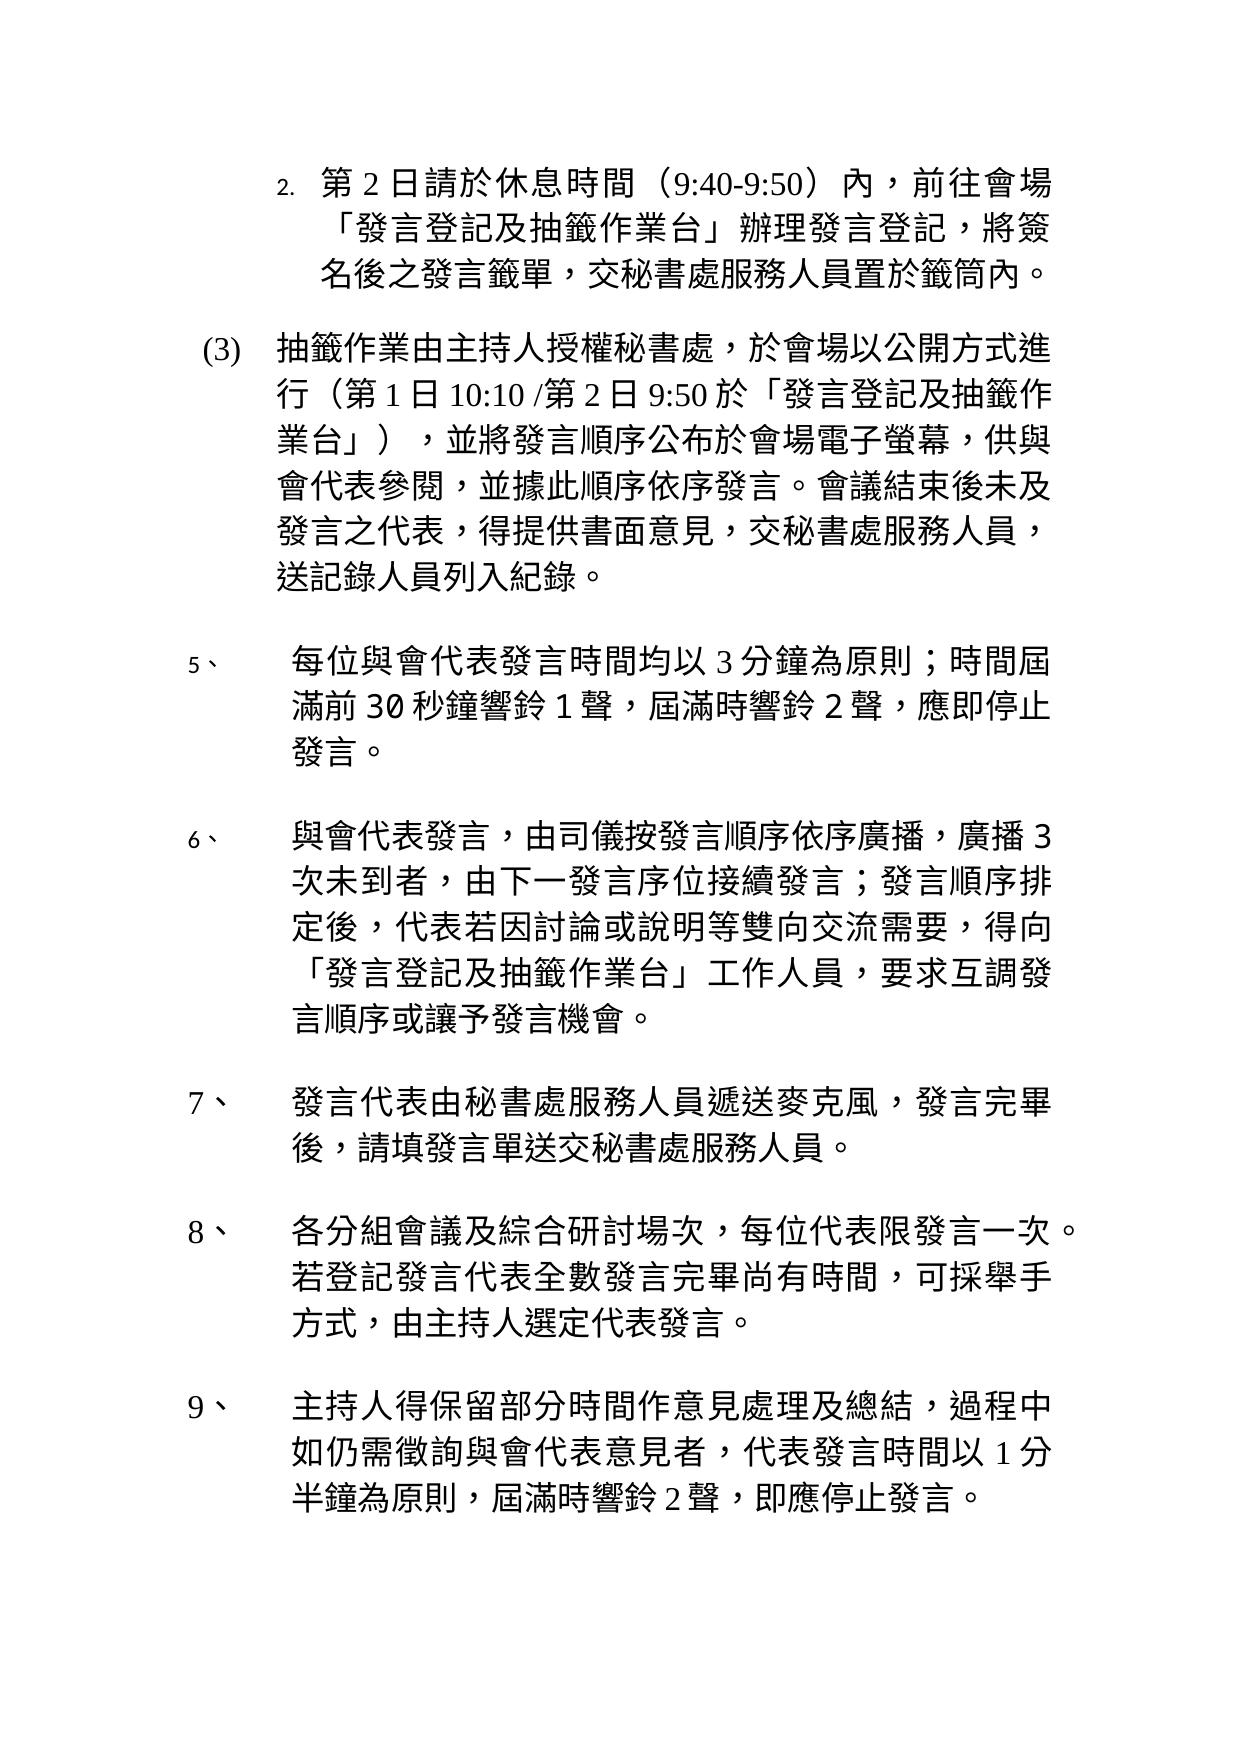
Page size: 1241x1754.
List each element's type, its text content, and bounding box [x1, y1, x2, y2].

list 主持人得保留部分時間作意見處理及總結，過程中如仍需徵詢與會代表意見者，代表發言時間以1分半鐘為原則，屆滿時響鈴2聲，即應停止發言。 [187, 1382, 1053, 1520]
list 與會代表發言，由司儀按發言順序依序廣播，廣播3次未到者，由下一發言序位接續發言；發言順序排定後，代表若因討論或說明等雙向交流需要，得向「發言登記及抽籤作業台」工作人員，要求互調發言順序或讓予發言機會。 [187, 811, 1053, 1041]
list 第2日請於休息時間（9:40-9:50）內，前往會場「發言登記及抽籤作業台」辦理發言登記，將簽名後之發言籤單，交秘書處服務人員置於籤筒內。 [276, 158, 1053, 296]
list 每位與會代表發言時間均以3分鐘為原則；時間屆滿前30秒鐘響鈴1聲，屆滿時響鈴2聲，應即停止發言。 [187, 636, 1053, 774]
list 發言代表由秘書處服務人員遞送麥克風，發言完畢後，請填發言單送交秘書處服務人員。 [187, 1078, 1053, 1170]
list 抽籤作業由主持人授權秘書處，於會場以公開方式進行（第1日10:10 /第2日9:50於「發言登記及抽籤作業台」），並將發言順序公布於會場電子螢幕，供與會代表參閱，並據此順序依序發言。會議結束後未及發言之代表，得提供書面意見，交秘書處服務人員，送記錄人員列入紀錄。 [202, 324, 1053, 599]
list 各分組會議及綜合研討場次，每位代表限發言一次。若登記發言代表全數發言完畢尚有時間，可採舉手方式，由主持人選定代表發言。 [187, 1207, 1053, 1345]
